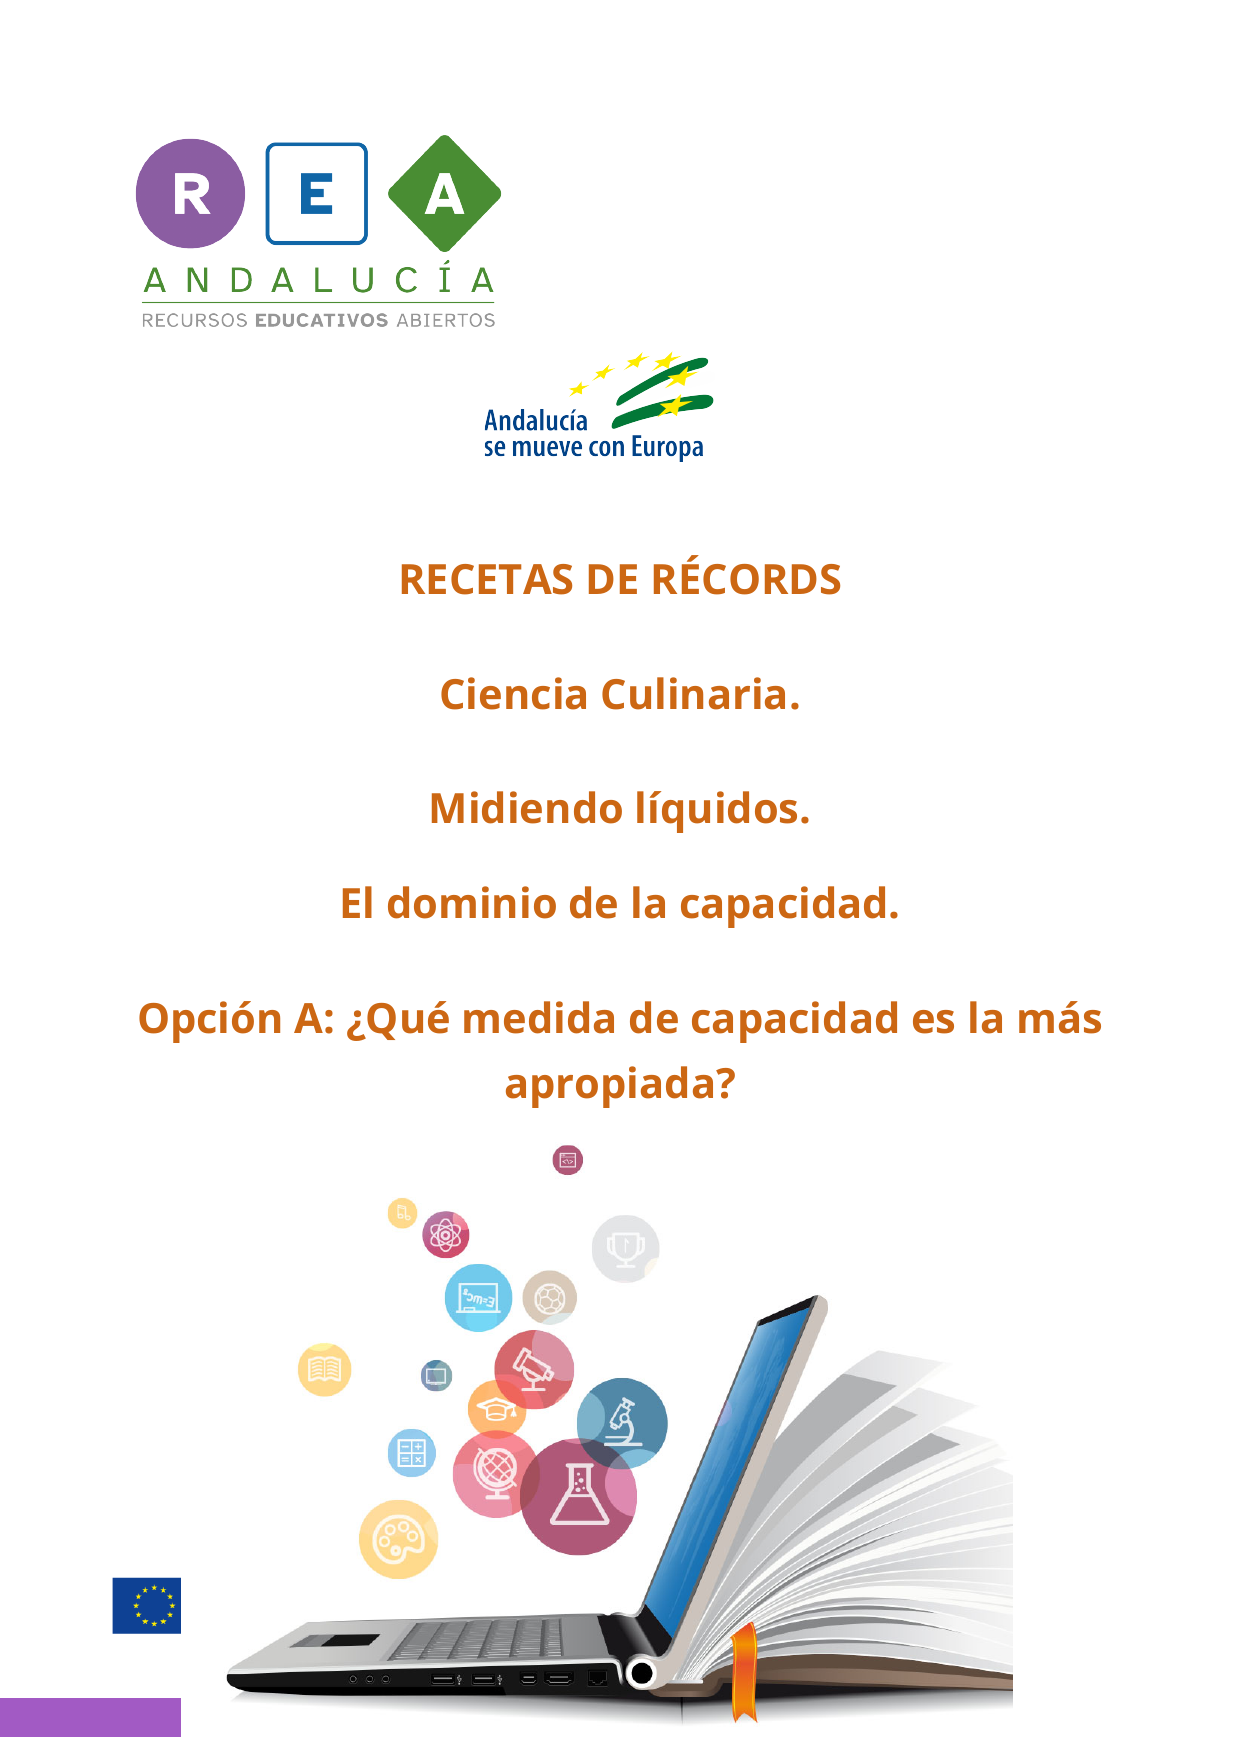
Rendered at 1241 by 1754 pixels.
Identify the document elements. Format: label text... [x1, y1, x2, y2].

picture [118, 118, 715, 462]
text El dominio de la capacidad. [118, 874, 1122, 931]
picture [0, 1112, 1013, 1754]
title Opción A: ¿Qué medida de capacidad es la más apropiada? [118, 989, 1122, 1111]
text Ciencia Culinaria. [118, 665, 1122, 722]
title Midiendo líquidos. [118, 779, 1122, 836]
text RECETAS DE RÉCORDS [118, 550, 1122, 607]
